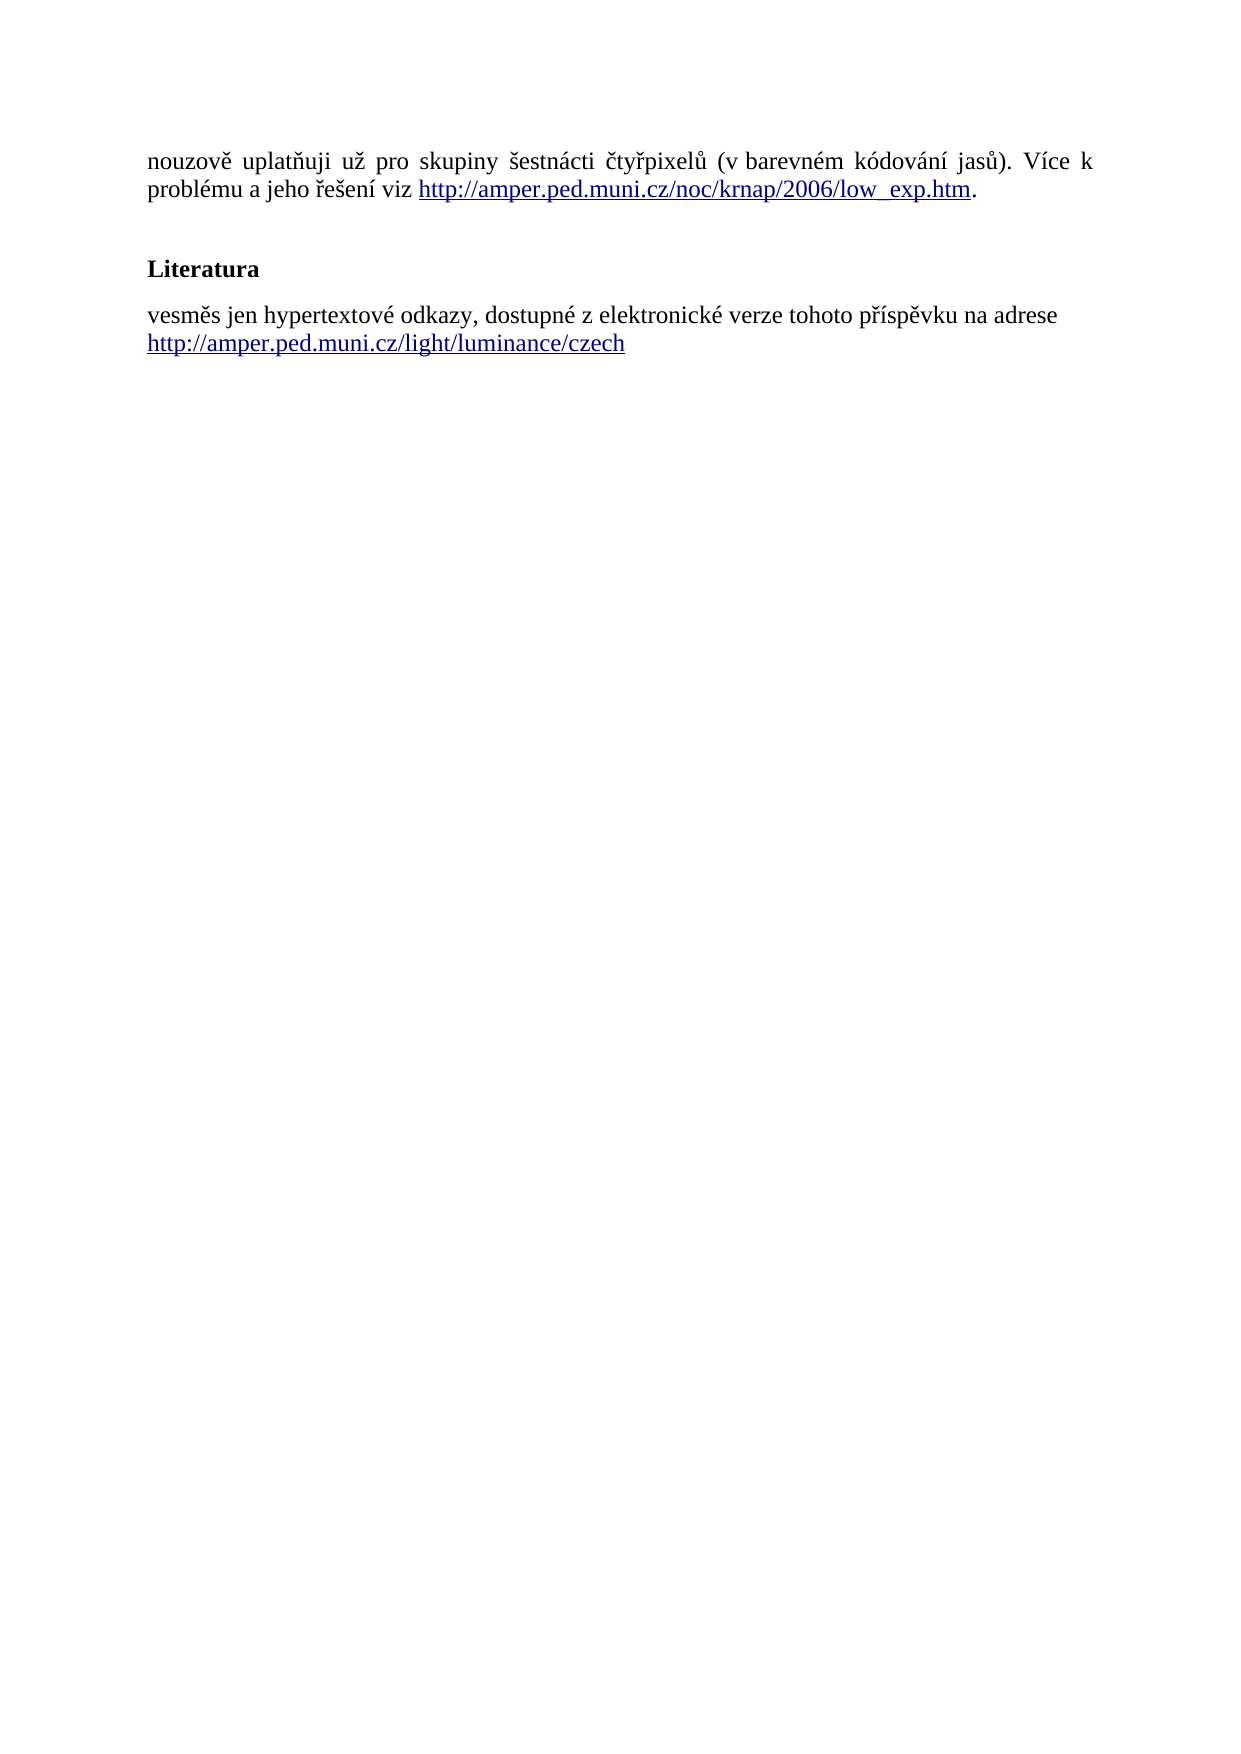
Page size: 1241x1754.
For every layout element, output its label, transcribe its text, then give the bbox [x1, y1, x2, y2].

text vesměs jen hypertextové odkazy, dostupné z elektronické verze tohoto příspěvku na adrese http://amper.ped.muni.cz/light/luminance/czech [147, 301, 1093, 357]
text nouzově uplatňuji už pro skupiny šestnácti čtyřpixelů (v barevném kódování jasů). Více k problému a jeho řešení viz http://amper.ped.muni.cz/noc/krnap/2006/low_exp.htm. [147, 147, 1093, 202]
subtitle Literatura [147, 256, 1093, 283]
